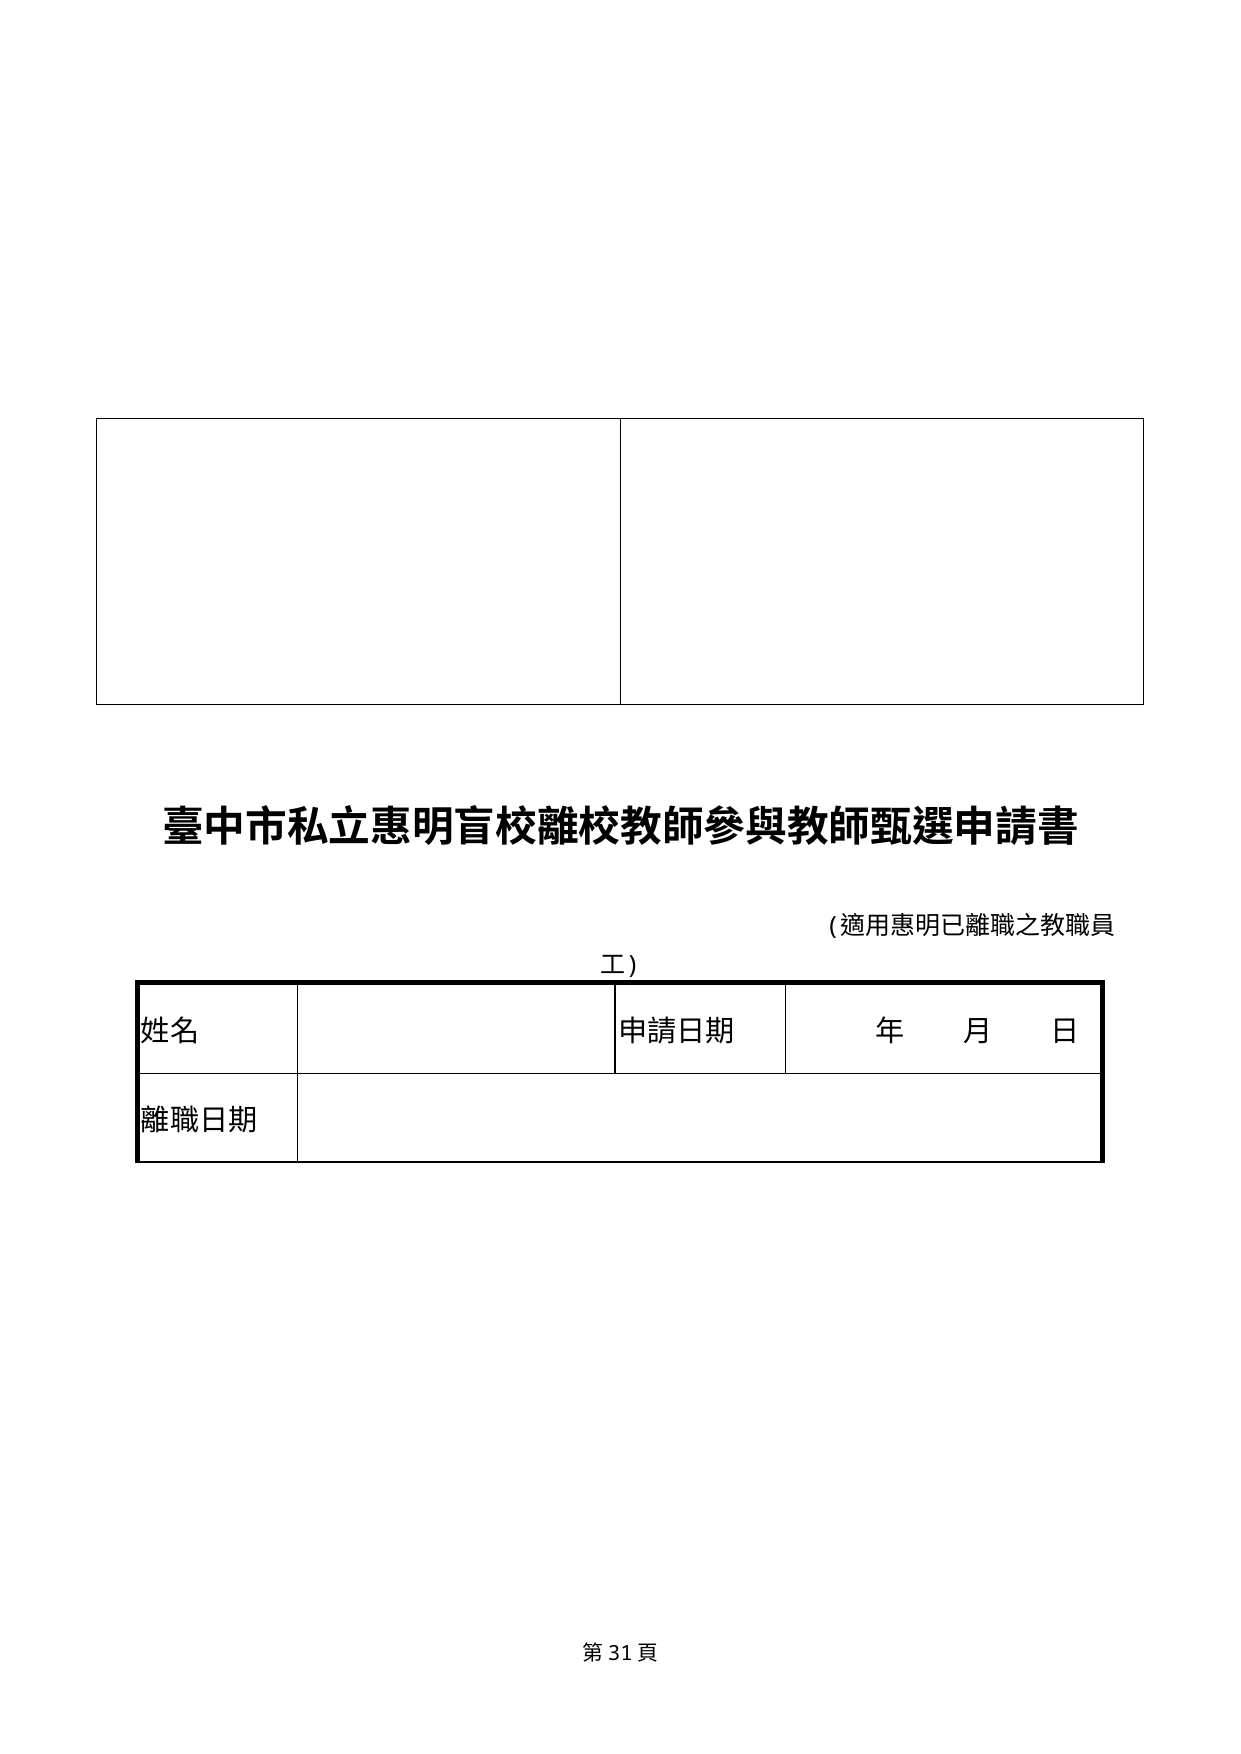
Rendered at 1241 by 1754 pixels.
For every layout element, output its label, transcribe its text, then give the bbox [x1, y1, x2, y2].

table_cell [621, 419, 1143, 703]
table_header 姓名 [140, 985, 297, 1073]
table_cell 離職日期 [140, 1074, 297, 1161]
table_header 年 月 日 [786, 985, 1100, 1073]
table_cell [298, 1074, 1100, 1161]
table_header [298, 985, 614, 1073]
text (適用惠明已離職之教職員工) [112, 899, 1128, 980]
table_cell [97, 419, 620, 703]
text 臺中市私立惠明盲校離校教師參與教師甄選申請書 [112, 793, 1128, 853]
table_header 申請日期 [616, 985, 785, 1073]
